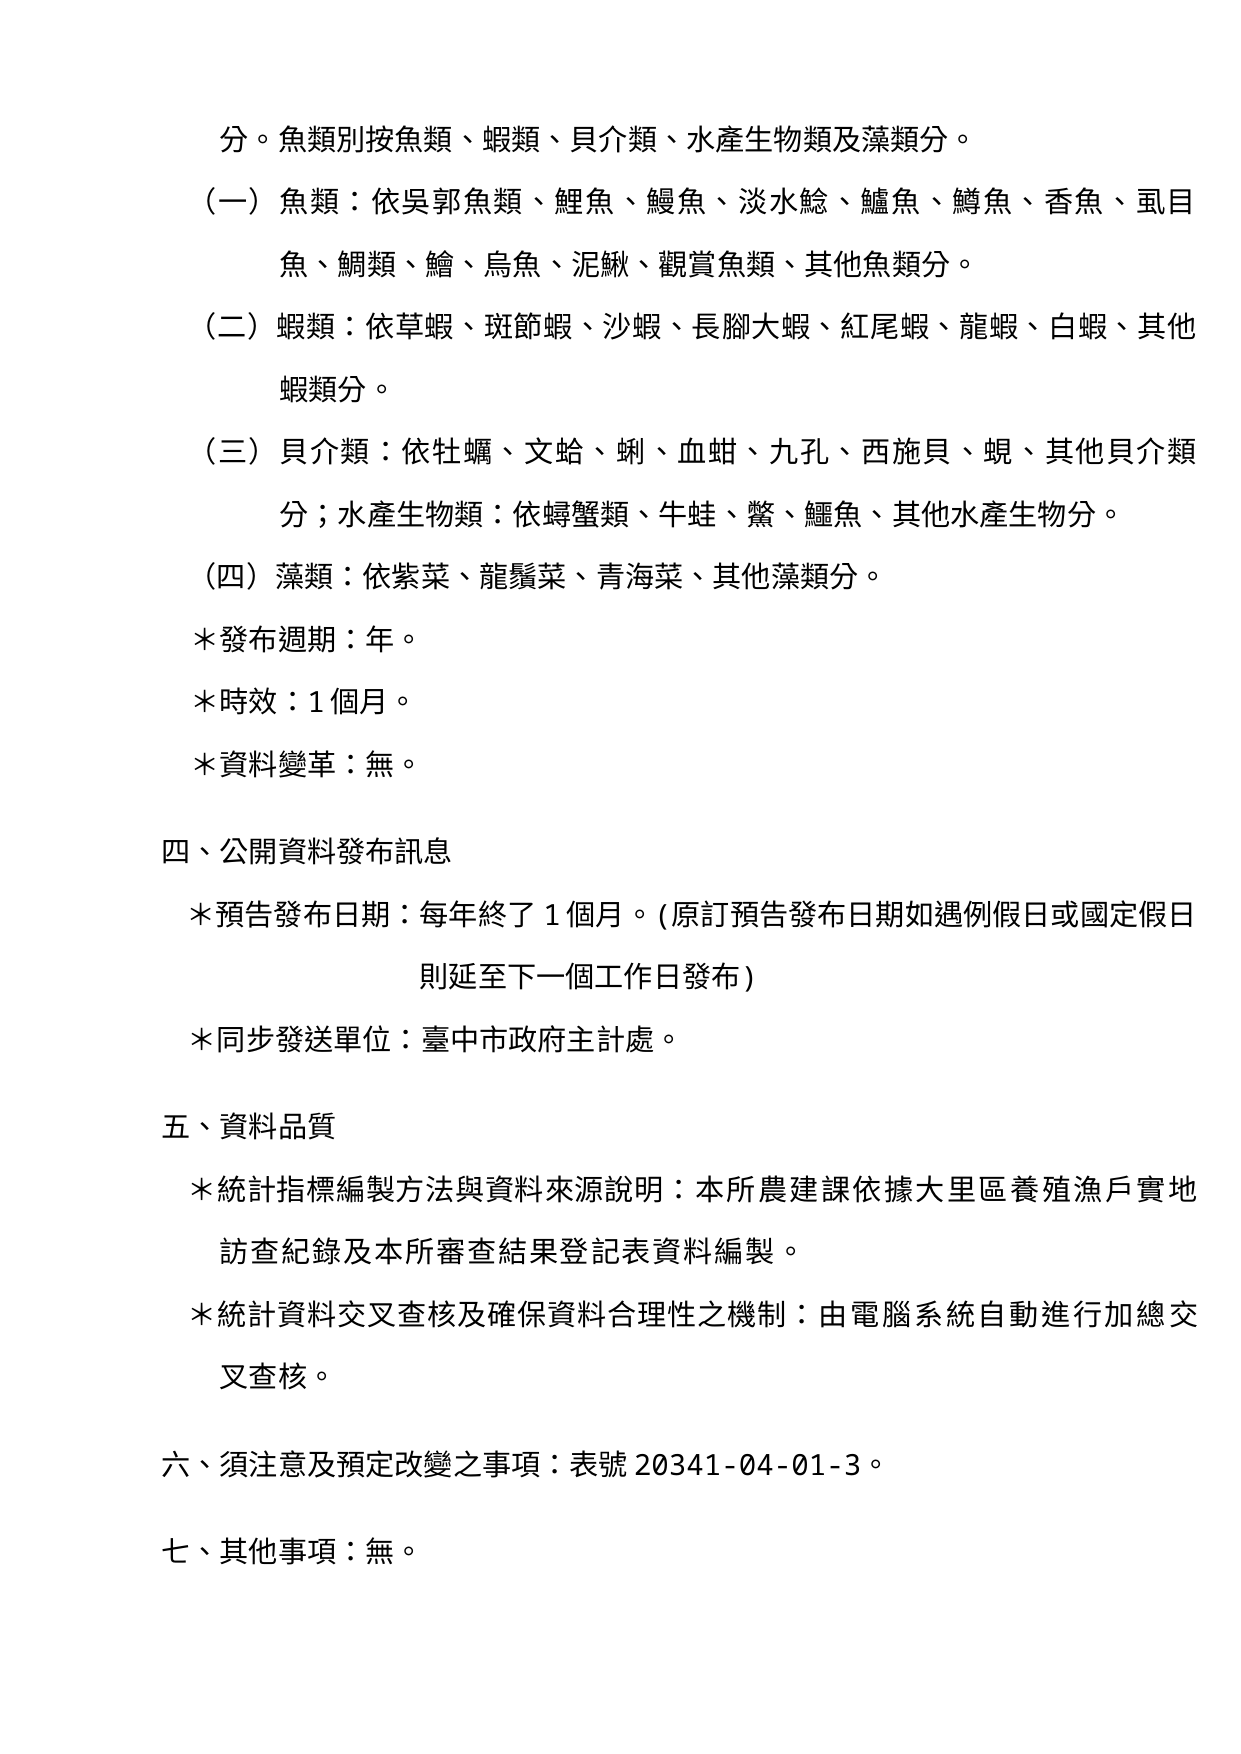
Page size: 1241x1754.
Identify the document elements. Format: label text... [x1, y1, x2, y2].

table_header 分。魚類別按魚類、蝦類、貝介類、水產生物類及藻類分。 （一）魚類：依吳郭魚類、鯉魚、鰻魚、淡水鯰、鱸魚、鱒魚、香魚、虱目魚、鯛類、鱠、烏魚、泥鰍、觀賞魚類、其他魚類分。 （二）蝦類：依草蝦、斑節蝦、沙蝦、長腳大蝦、紅尾蝦、龍蝦、白蝦、其他蝦類分。 （三）貝介類：依牡蠣、文蛤、蜊、血蚶、九孔、西施貝、蜆、其他貝介類分；水產生物類：依蟳蟹類、牛蛙、鱉、鱷魚、其他水產生物分。 （四）藻類：依紫菜、龍鬚菜、青海菜、其他藻類分。 ＊發布週期：年。 ＊時效：1個月。 ＊資料變革：無。 四、公開資料發布訊息 ＊預告發布日期：每年終了1個月。(原訂預告發布日期如遇例假日或國定假日則延至下一個工作日發布) ＊同步發送單位：臺中市政府主計處。 五、資料品質 ＊統計指標編製方法與資料來源說明：本所農建課依據大里區養殖漁戶實地訪查紀錄及本所審查結果登記表資料編製。 ＊統計資料交叉查核及確保資料合理性之機制：由電腦系統自動進行加總交叉查核。 六、須注意及預定改變之事項：表號20341-04-01-3。 七、其他事項：無。 [150, 96, 1209, 1571]
